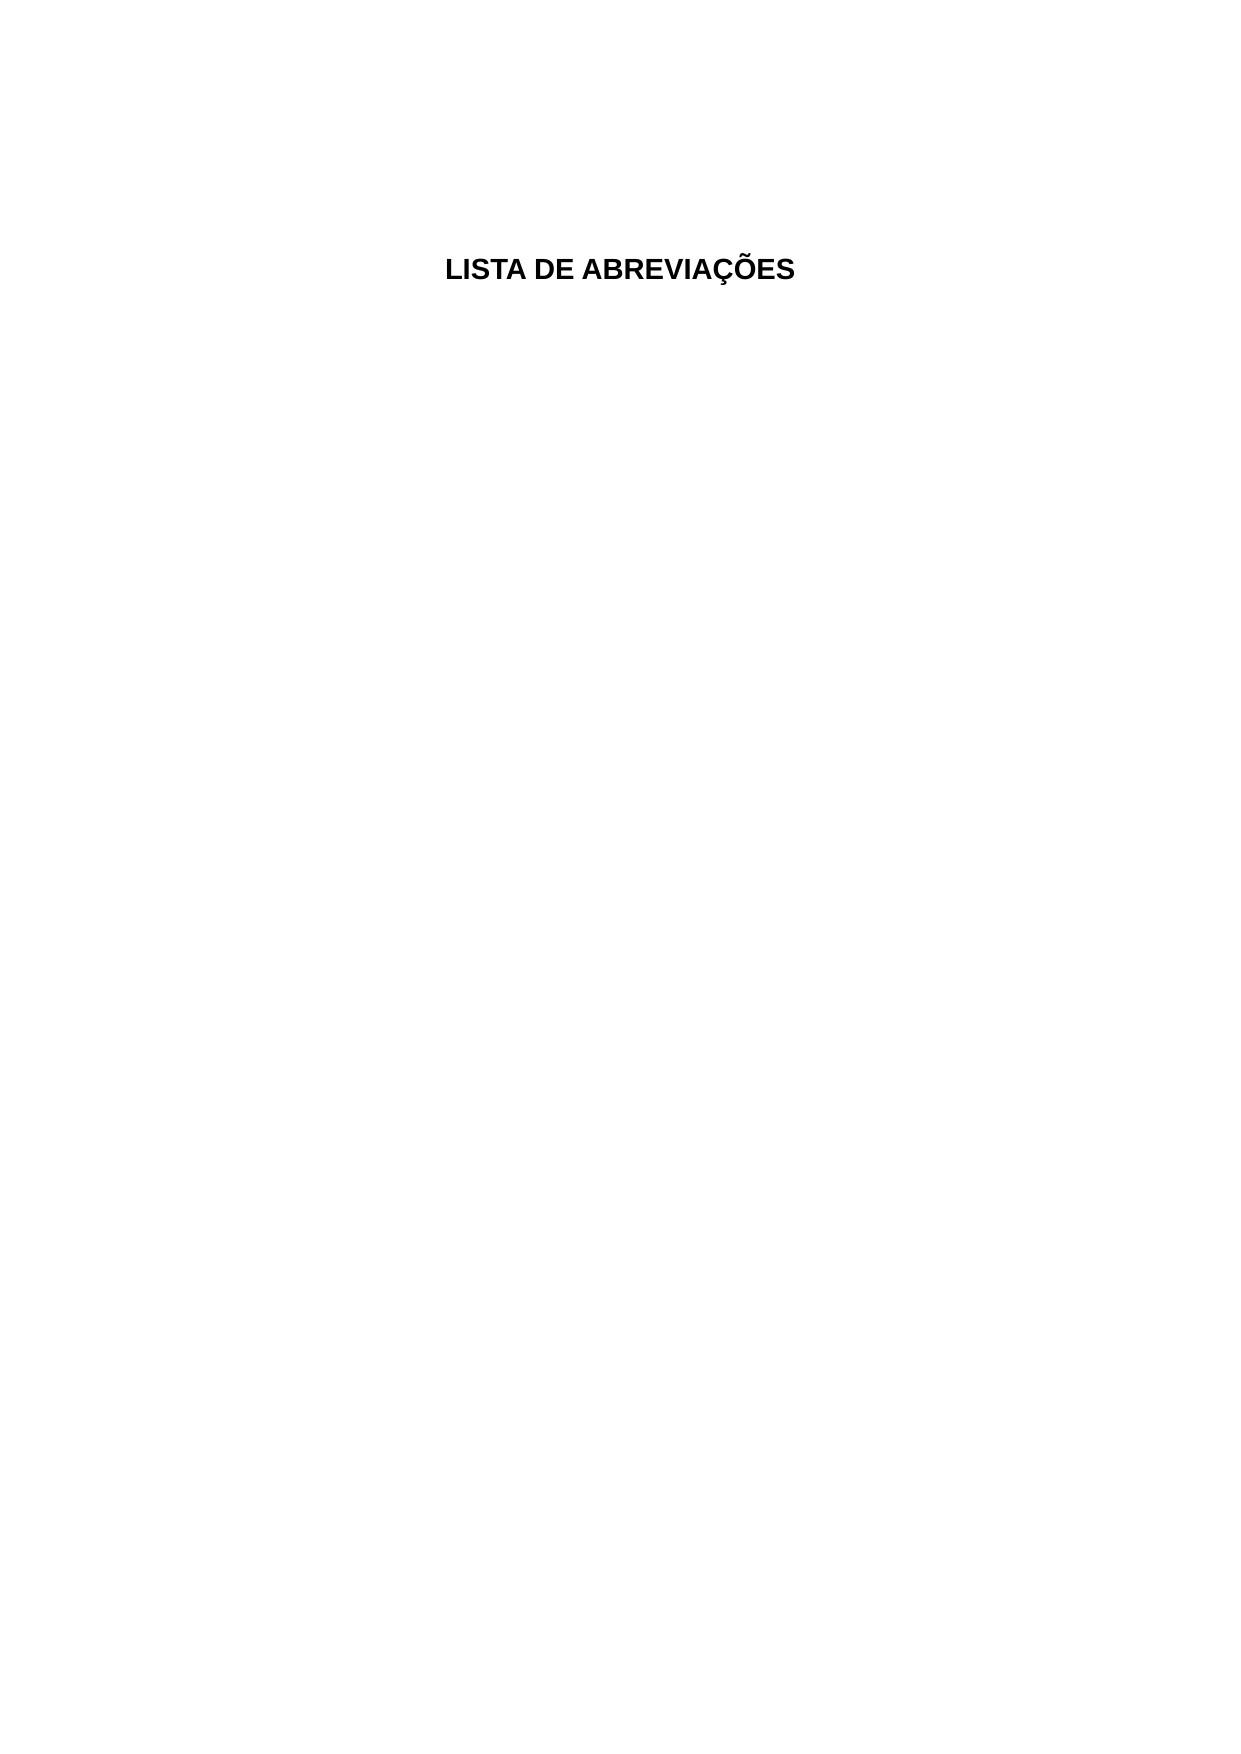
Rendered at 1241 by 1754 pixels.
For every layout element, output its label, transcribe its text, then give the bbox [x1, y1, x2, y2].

text LISTA DE ABREVIAÇÕES [118, 252, 1122, 286]
